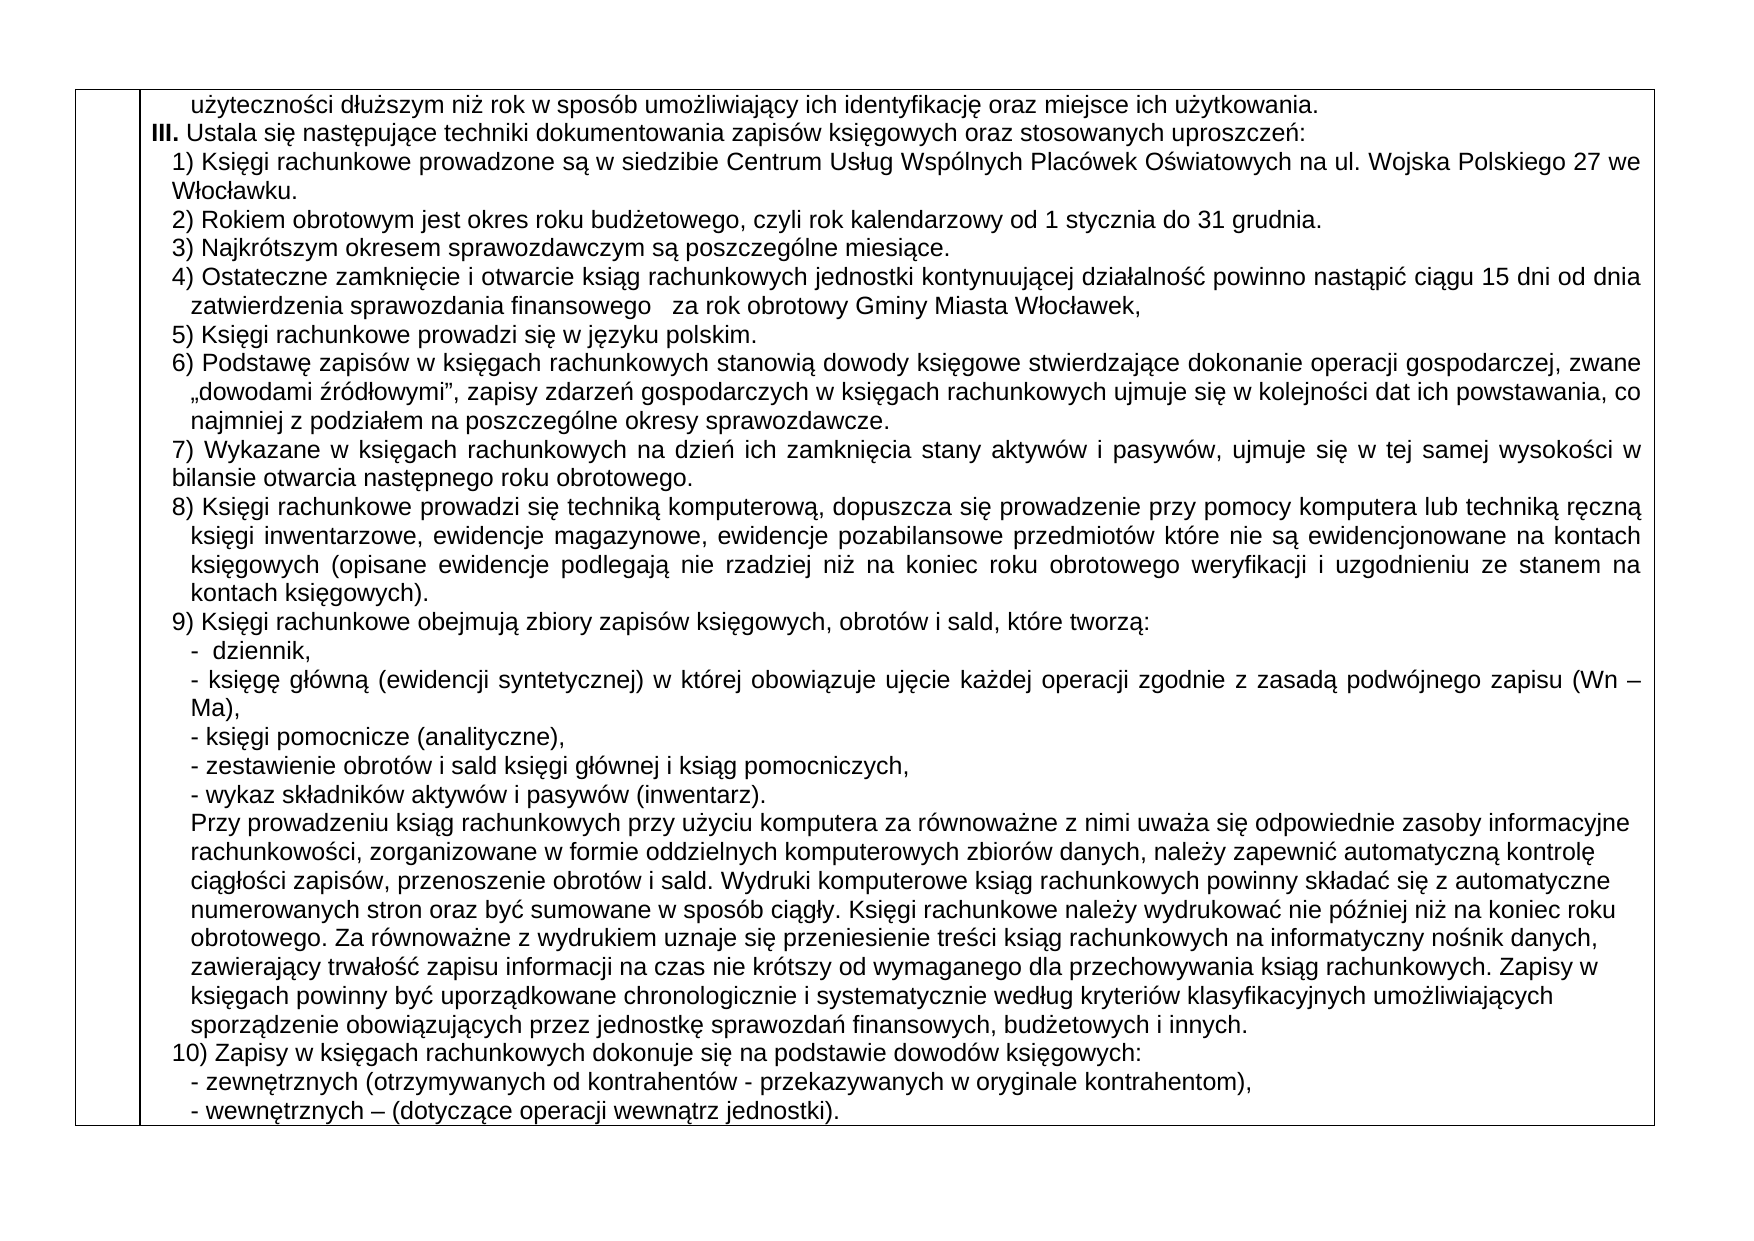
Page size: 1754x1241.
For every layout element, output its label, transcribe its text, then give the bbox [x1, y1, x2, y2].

table_cell [76, 90, 139, 1125]
table_cell użyteczności dłuższym niż rok w sposób umożliwiający ich identyfikację oraz miejsce ich użytkowania. III. Ustala się następujące techniki dokumentowania zapisów księgowych oraz stosowanych uproszczeń: 1) Księgi rachunkowe prowadzone są w siedzibie Centrum Usług Wspólnych Placówek Oświatowych na ul. Wojska Polskiego 27 we Włocławku. 2) Rokiem obrotowym jest okres roku budżetowego, czyli rok kalendarzowy od 1 stycznia do 31 grudnia. 3) Najkrótszym okresem sprawozdawczym są poszczególne miesiące. 4) Ostateczne zamknięcie i otwarcie ksiąg rachunkowych jednostki kontynuującej działalność powinno nastąpić ciągu 15 dni od dnia zatwierdzenia sprawozdania finansowego za rok obrotowy Gminy Miasta Włocławek, 5) Księgi rachunkowe prowadzi się w języku polskim. 6) Podstawę zapisów w księgach rachunkowych stanowią dowody księgowe stwierdzające dokonanie operacji gospodarczej, zwane „dowodami źródłowymi”, zapisy zdarzeń gospodarczych w księgach rachunkowych ujmuje się w kolejności dat ich powstawania, co najmniej z podziałem na poszczególne okresy sprawozdawcze. 7) Wykazane w księgach rachunkowych na dzień ich zamknięcia stany aktywów i pasywów, ujmuje się w tej samej wysokości w bilansie otwarcia następnego roku obrotowego. 8) Księgi rachunkowe prowadzi się techniką komputerową, dopuszcza się prowadzenie przy pomocy komputera lub techniką ręczną księgi inwentarzowe, ewidencje magazynowe, ewidencje pozabilansowe przedmiotów które nie są ewidencjonowane na kontach księgowych (opisane ewidencje podlegają nie rzadziej niż na koniec roku obrotowego weryfikacji i uzgodnieniu ze stanem na kontach księgowych). 9) Księgi rachunkowe obejmują zbiory zapisów księgowych, obrotów i sald, które tworzą: - dziennik, - księgę główną (ewidencji syntetycznej) w której obowiązuje ujęcie każdej operacji zgodnie z zasadą podwójnego zapisu (Wn – Ma), - księgi pomocnicze (analityczne), - zestawienie obrotów i sald księgi głównej i ksiąg pomocniczych, - wykaz składników aktywów i pasywów (inwentarz). Przy prowadzeniu ksiąg rachunkowych przy użyciu komputera za równoważne z nimi uważa się odpowiednie zasoby informacyjne rachunkowości, zorganizowane w formie oddzielnych komputerowych zbiorów danych, należy zapewnić automatyczną kontrolę ciągłości zapisów, przenoszenie obrotów i sald. Wydruki komputerowe ksiąg rachunkowych powinny składać się z automatyczne numerowanych stron oraz być sumowane w sposób ciągły. Księgi rachunkowe należy wydrukować nie później niż na koniec roku obrotowego. Za równoważne z wydrukiem uznaje się przeniesienie treści ksiąg rachunkowych na informatyczny nośnik danych, zawierający trwałość zapisu informacji na czas nie krótszy od wymaganego dla przechowywania ksiąg rachunkowych. Zapisy w księgach powinny być uporządkowane chronologicznie i systematycznie według kryteriów klasyfikacyjnych umożliwiających sporządzenie obowiązujących przez jednostkę sprawozdań finansowych, budżetowych i innych. 10) Zapisy w księgach rachunkowych dokonuje się na podstawie dowodów księgowych: - zewnętrznych (otrzymywanych od kontrahentów - przekazywanych w oryginale kontrahentom), - wewnętrznych – (dotyczące operacji wewnątrz jednostki). [141, 90, 1654, 1125]
